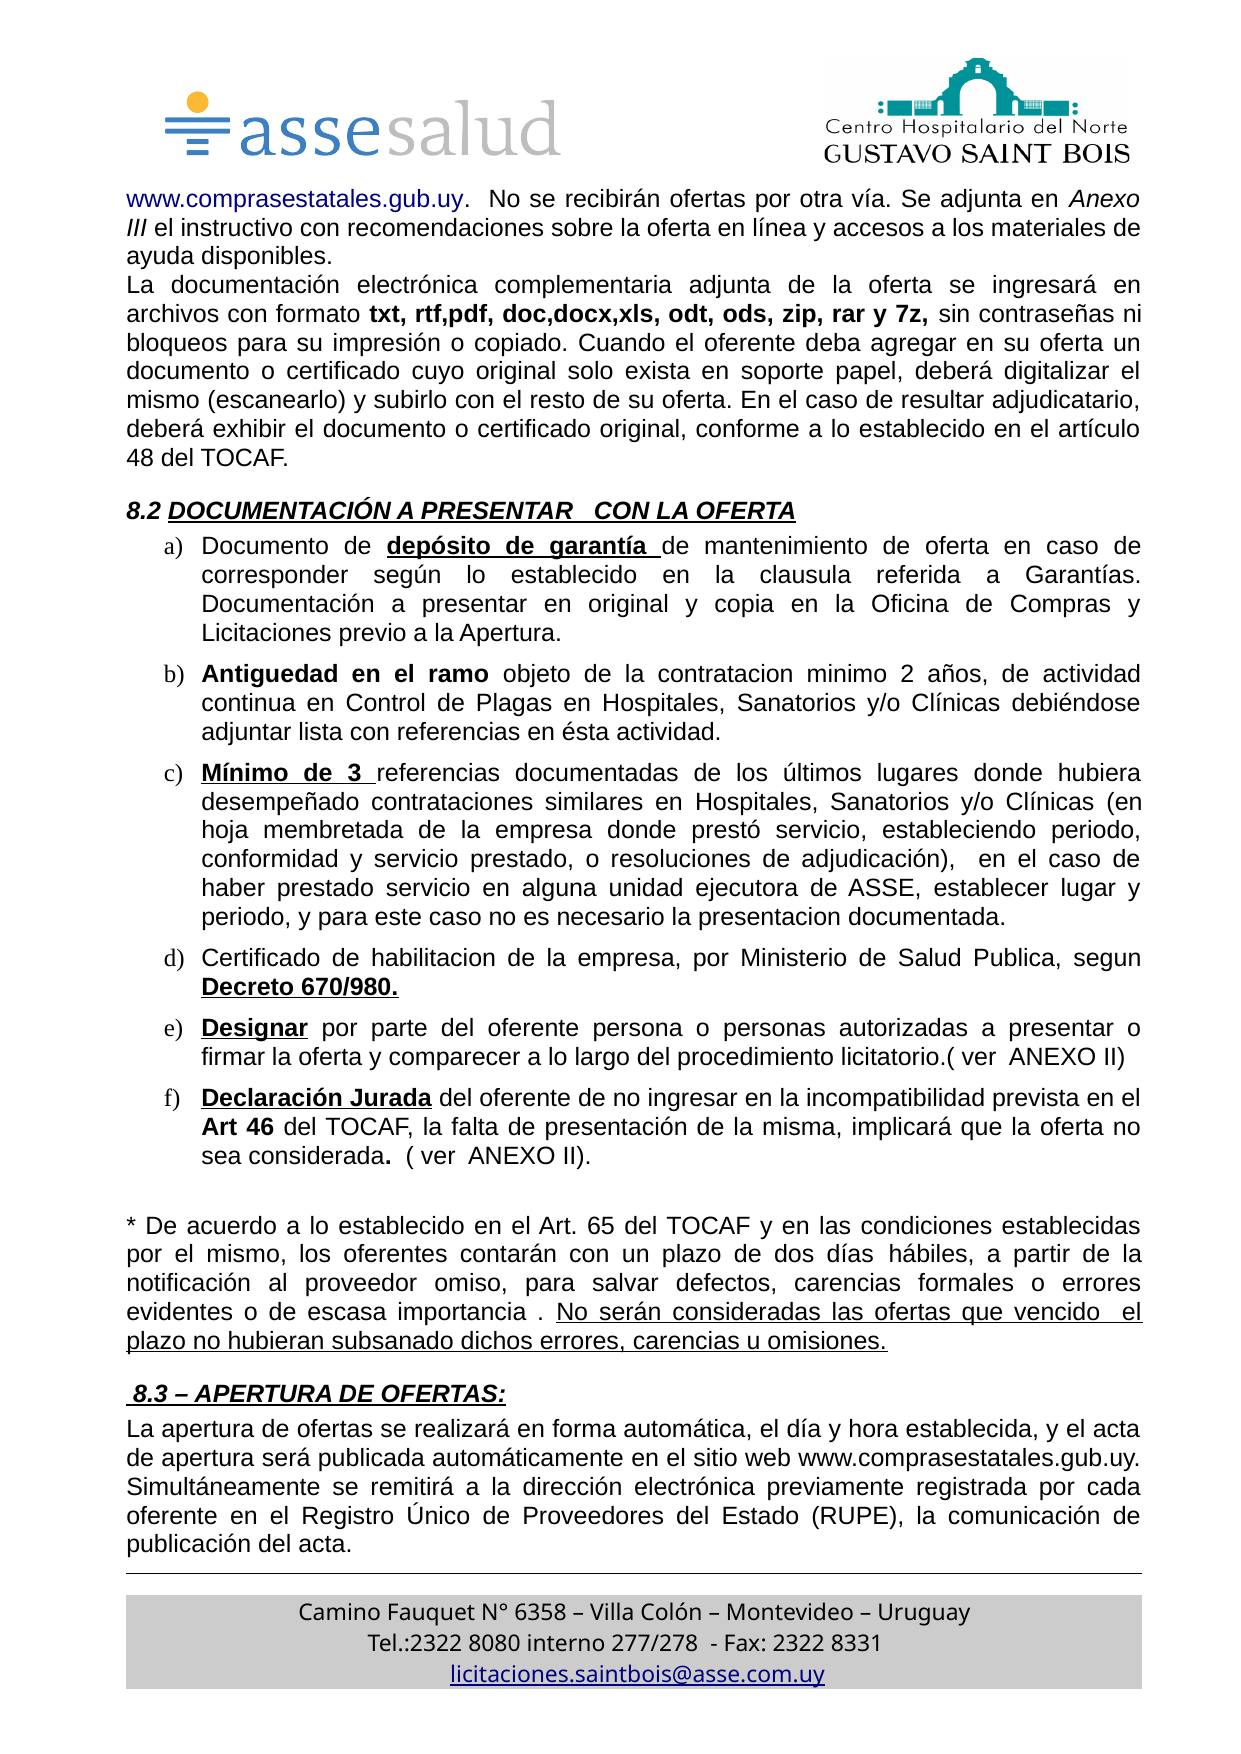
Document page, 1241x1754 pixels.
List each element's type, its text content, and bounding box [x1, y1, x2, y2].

picture [824, 58, 1130, 171]
text La documentación electrónica complementaria adjunta de la oferta se ingresará en archivos con formato txt, rtf,pdf, doc,docx,xls, odt, ods, zip, rar y 7z, sin contraseñas ni bloqueos para su impresión o copiado. Cuando el oferente deba agregar en su oferta un documento o certificado cuyo original solo exista en soporte papel, deberá digitalizar el mismo (escanearlo) y subirlo con el resto de su oferta. En el caso de resultar adjudicatario, deberá exhibir el documento o certificado original, conforme a lo establecido en el artículo 48 del TOCAF. [126, 270, 1142, 471]
list Declaración Jurada del oferente de no ingresar en la incompatibilidad prevista en el Art 46 del TOCAF, la falta de presentación de la misma, implicará que la oferta no sea considerada. ( ver ANEXO II). [163, 1083, 1142, 1169]
list Documento de depósito de garantía de mantenimiento de oferta en caso de corresponder según lo establecido en la clausula referida a Garantías. Documentación a presentar en original y copia en la Oficina de Compras y Licitaciones previo a la Apertura. [163, 531, 1142, 646]
text www.comprasestatales.gub.uy. No se recibirán ofertas por otra vía. Se adjunta en Anexo III el instructivo con recomendaciones sobre la oferta en línea y accesos a los materiales de ayuda disponibles. [126, 184, 1142, 270]
text * De acuerdo a lo establecido en el Art. 65 del TOCAF y en las condiciones establecidas por el mismo, los oferentes contarán con un plazo de dos días hábiles, a partir de la notificación al proveedor omiso, para salvar defectos, carencias formales o errores evidentes o de escasa importancia . No serán consideradas las ofertas que vencido el plazo no hubieran subsanado dichos errores, carencias u omisiones. [126, 1211, 1142, 1354]
subtitle 8.3 – APERTURA DE OFERTAS: [126, 1379, 1142, 1408]
list Antiguedad en el ramo objeto de la contratacion minimo 2 años, de actividad continua en Control de Plagas en Hospitales, Sanatorios y/o Clínicas debiéndose adjuntar lista con referencias en ésta actividad. [163, 659, 1142, 745]
list Mínimo de 3 referencias documentadas de los últimos lugares donde hubiera desempeñado contrataciones similares en Hospitales, Sanatorios y/o Clínicas (en hoja membretada de la empresa donde prestó servicio, estableciendo periodo, conformidad y servicio prestado, o resoluciones de adjudicación), en el caso de haber prestado servicio en alguna unidad ejecutora de ASSE, establecer lugar y periodo, y para este caso no es necesario la presentacion documentada. [163, 758, 1142, 930]
text La apertura de ofertas se realizará en forma automática, el día y hora establecida, y el acta de apertura será publicada automáticamente en el sitio web www.comprasestatales.gub.uy. Simultáneamente se remitirá a la dirección electrónica previamente registrada por cada oferente en el Registro Único de Proveedores del Estado (RUPE), la comunicación de publicación del acta. [126, 1414, 1142, 1558]
list Certificado de habilitacion de la empresa, por Ministerio de Salud Publica, segun Decreto 670/980. [163, 943, 1142, 1001]
picture [165, 91, 561, 156]
subtitle 8.2 DOCUMENTACIÓN A PRESENTAR CON LA OFERTA [126, 496, 1142, 525]
list Designar por parte del oferente persona o personas autorizadas a presentar o firmar la oferta y comparecer a lo largo del procedimiento licitatorio.( ver ANEXO II) [163, 1013, 1142, 1071]
